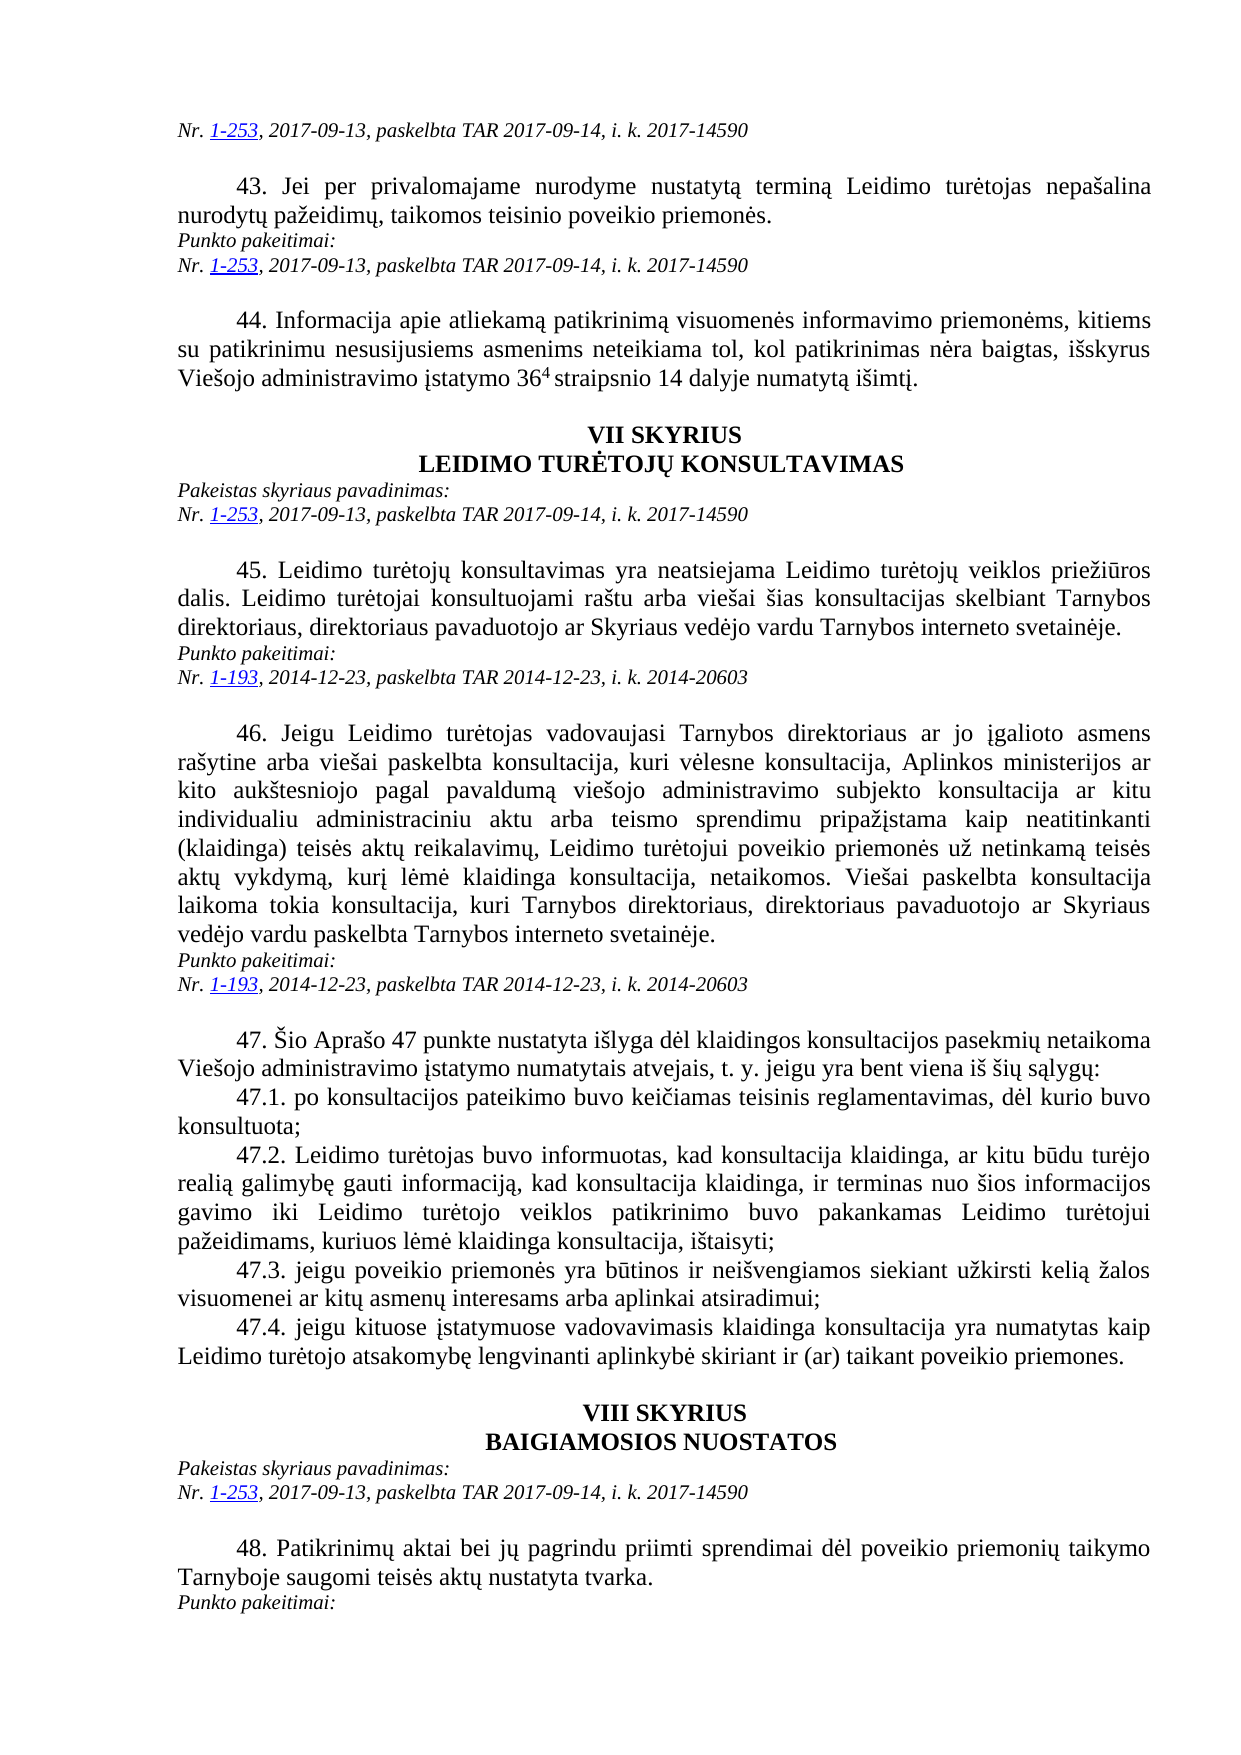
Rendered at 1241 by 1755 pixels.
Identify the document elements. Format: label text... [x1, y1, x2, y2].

text Punkto pakeitimai: [177, 948, 1152, 972]
text LEIDIMO TURĖTOJŲ KONSULTAVIMAS [177, 449, 1152, 478]
text Punkto pakeitimai: [177, 641, 1152, 665]
text BAIGIAMOSIOS NUOSTATOS [177, 1427, 1152, 1456]
text 47. Šio Aprašo 47 punkte nustatyta išlyga dėl klaidingos konsultacijos pasekmių netaikoma Viešojo administravimo įstatymo numatytais atvejais, t. y. jeigu yra bent viena iš šių sąlygų: [177, 1025, 1152, 1082]
text Punkto pakeitimai: [177, 228, 1152, 252]
text Nr. 1-253, 2017-09-13, paskelbta TAR 2017-09-14, i. k. 2017-14590 [177, 1480, 1152, 1504]
text 47.3. jeigu poveikio priemonės yra būtinos ir neišvengiamos siekiant užkirsti kelią žalos visuomenei ar kitų asmenų interesams arba aplinkai atsiradimui; [177, 1255, 1152, 1312]
text 45. Leidimo turėtojų konsultavimas yra neatsiejama Leidimo turėtojų veiklos priežiūros dalis. Leidimo turėtojai konsultuojami raštu arba viešai šias konsultacijas skelbiant Tarnybos direktoriaus, direktoriaus pavaduotojo ar Skyriaus vedėjo vardu Tarnybos interneto svetainėje. [177, 555, 1152, 641]
text Pakeistas skyriaus pavadinimas: [177, 478, 1152, 502]
text 47.2. Leidimo turėtojas buvo informuotas, kad konsultacija klaidinga, ar kitu būdu turėjo realią galimybę gauti informaciją, kad konsultacija klaidinga, ir terminas nuo šios informacijos gavimo iki Leidimo turėtojo veiklos patikrinimo buvo pakankamas Leidimo turėtojui pažeidimams, kuriuos lėmė klaidinga konsultacija, ištaisyti; [177, 1140, 1152, 1255]
text Nr. 1-253, 2017-09-13, paskelbta TAR 2017-09-14, i. k. 2017-14590 [177, 502, 1152, 526]
text 44. Informacija apie atliekamą patikrinimą visuomenės informavimo priemonėms, kitiems su patikrinimu nesusijusiems asmenims neteikiama tol, kol patikrinimas nėra baigtas, išskyrus Viešojo administravimo įstatymo 364 straipsnio 14 dalyje numatytą išimtį. [177, 305, 1152, 392]
text Punkto pakeitimai: [177, 1590, 1152, 1614]
text 48. Patikrinimų aktai bei jų pagrindu priimti sprendimai dėl poveikio priemonių taikymo Tarnyboje saugomi teisės aktų nustatyta tvarka. [177, 1533, 1152, 1590]
text VII SKYRIUS [177, 420, 1152, 449]
text Pakeistas skyriaus pavadinimas: [177, 1456, 1152, 1480]
text Nr. 1-253, 2017-09-13, paskelbta TAR 2017-09-14, i. k. 2017-14590 [177, 252, 1152, 277]
text 43. Jei per privalomajame nurodyme nustatytą terminą Leidimo turėtojas nepašalina nurodytų pažeidimų, taikomos teisinio poveikio priemonės. [177, 171, 1152, 228]
text Nr. 1-193, 2014-12-23, paskelbta TAR 2014-12-23, i. k. 2014-20603 [177, 972, 1152, 996]
text Nr. 1-253, 2017-09-13, paskelbta TAR 2017-09-14, i. k. 2017-14590 [177, 118, 1152, 142]
text Nr. 1-193, 2014-12-23, paskelbta TAR 2014-12-23, i. k. 2014-20603 [177, 665, 1152, 689]
text 46. Jeigu Leidimo turėtojas vadovaujasi Tarnybos direktoriaus ar jo įgalioto asmens rašytine arba viešai paskelbta konsultacija, kuri vėlesne konsultacija, Aplinkos ministerijos ar kito aukštesniojo pagal pavaldumą viešojo administravimo subjekto konsultacija ar kitu individualiu administraciniu aktu arba teismo sprendimu pripažįstama kaip neatitinkanti (klaidinga) teisės aktų reikalavimų, Leidimo turėtojui poveikio priemonės už netinkamą teisės aktų vykdymą, kurį lėmė klaidinga konsultacija, netaikomos. Viešai paskelbta konsultacija laikoma tokia konsultacija, kuri Tarnybos direktoriaus, direktoriaus pavaduotojo ar Skyriaus vedėjo vardu paskelbta Tarnybos interneto svetainėje. [177, 718, 1152, 948]
text 47.4. jeigu kituose įstatymuose vadovavimasis klaidinga konsultacija yra numatytas kaip Leidimo turėtojo atsakomybę lengvinanti aplinkybė skiriant ir (ar) taikant poveikio priemones. [177, 1312, 1152, 1370]
text VIII SKYRIUS [177, 1398, 1152, 1427]
text 47.1. po konsultacijos pateikimo buvo keičiamas teisinis reglamentavimas, dėl kurio buvo konsultuota; [177, 1082, 1152, 1140]
